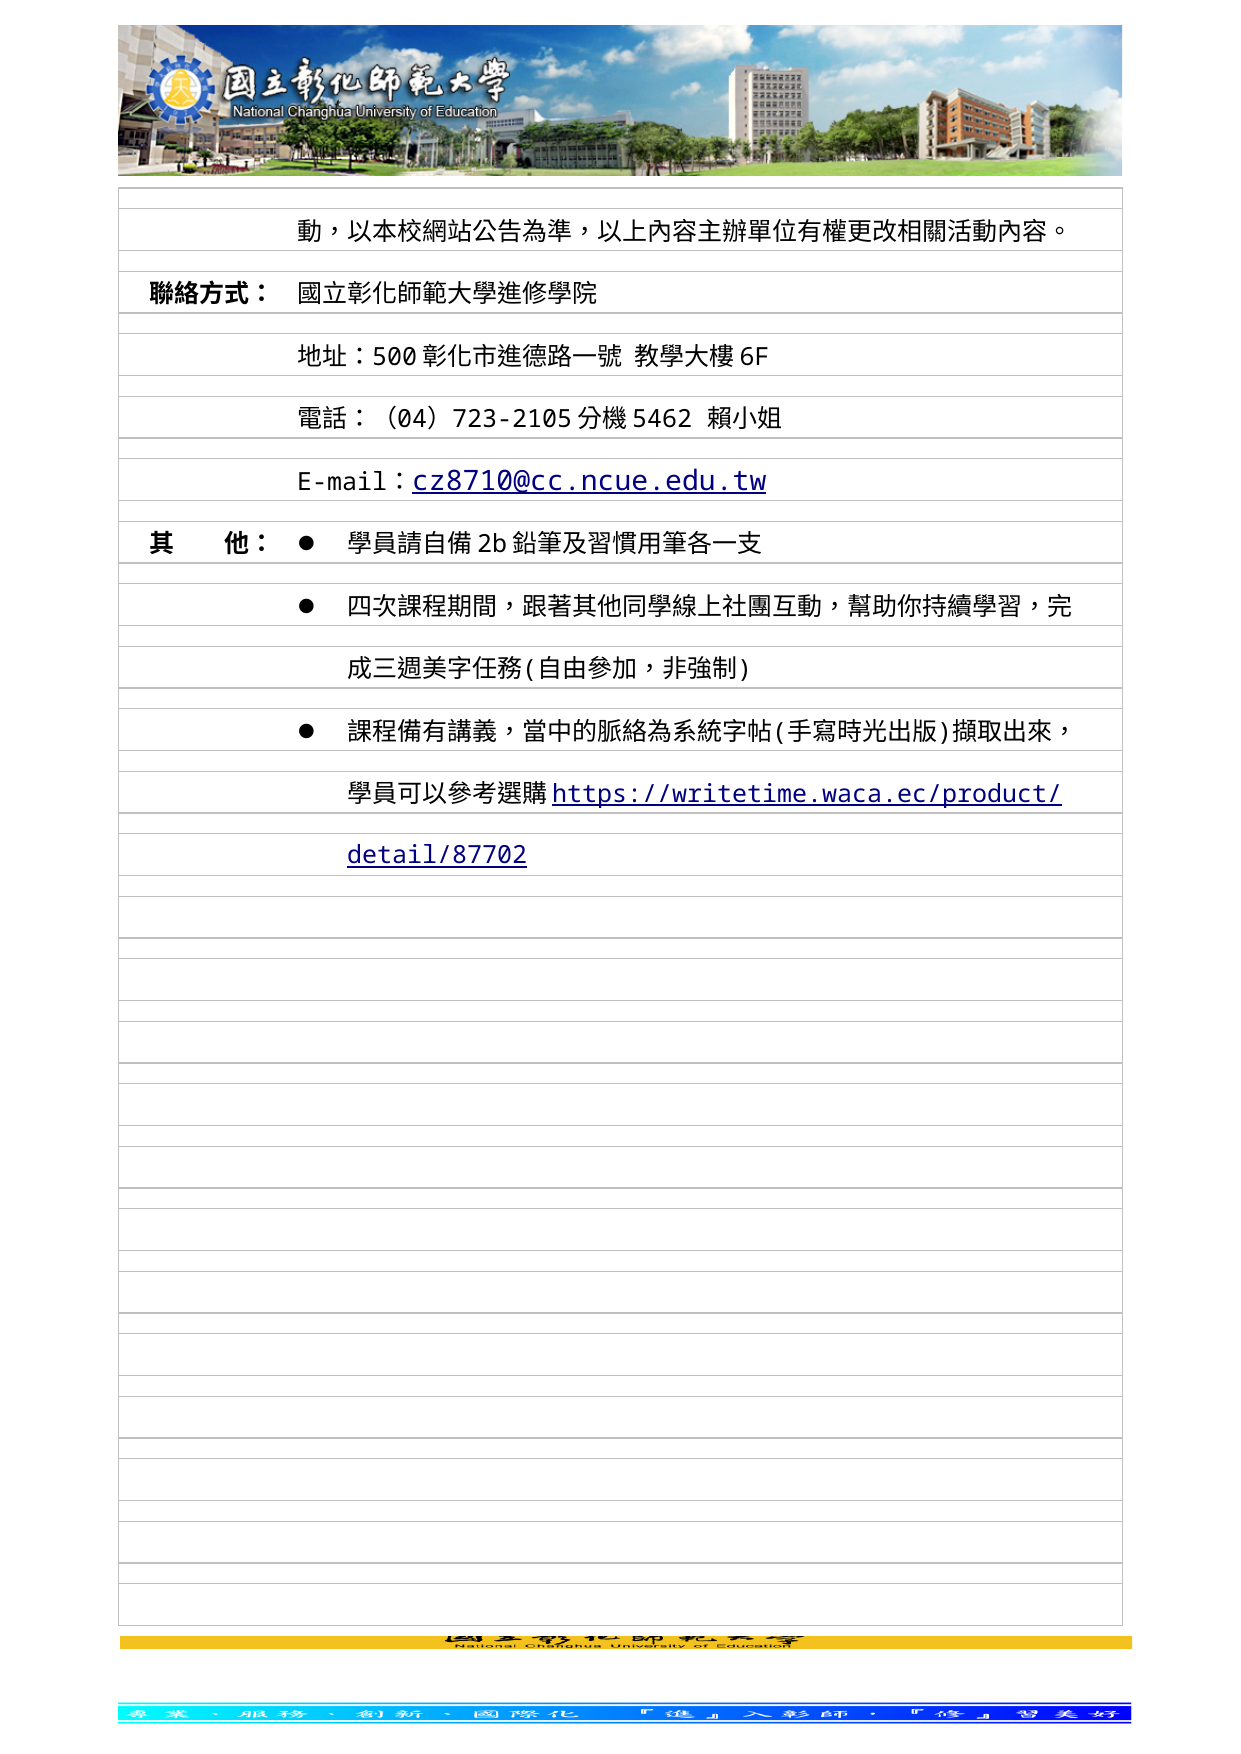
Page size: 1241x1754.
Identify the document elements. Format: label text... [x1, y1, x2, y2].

table_cell [138, 876, 286, 896]
table_cell [138, 334, 286, 375]
table_cell [286, 251, 1102, 271]
table_cell [138, 814, 286, 833]
table_cell [286, 897, 1102, 937]
table_cell 電話：（04）723-2105分機5462 賴小姐 [286, 397, 1102, 437]
picture [118, 1636, 1133, 1729]
table_cell [138, 501, 286, 521]
table_cell [138, 689, 286, 708]
table_cell 聯絡方式： [138, 272, 286, 312]
table_cell 動，以本校網站公告為準，以上內容主辦單位有權更改相關活動內容。 [286, 209, 1102, 250]
table_cell E-mail：cz8710@cc.ncue.edu.tw [286, 459, 1102, 500]
table_cell [138, 439, 286, 458]
table_cell [138, 376, 286, 396]
picture [118, 25, 1123, 176]
table_cell 其 他： [138, 522, 286, 562]
table_cell 國立彰化師範大學進修學院 [286, 272, 1102, 312]
table_cell [138, 584, 286, 625]
table_cell [286, 439, 1102, 458]
table_cell [138, 459, 286, 500]
table_cell [138, 189, 286, 208]
table_cell [138, 314, 286, 333]
table_cell [138, 772, 286, 812]
table_cell [286, 314, 1102, 333]
table_cell 地址：500彰化市進德路一號 教學大樓6F [286, 334, 1102, 375]
table_cell [138, 564, 286, 583]
table_cell [138, 251, 286, 271]
table_cell [286, 189, 1102, 208]
table_cell [138, 397, 286, 437]
table_cell [138, 897, 286, 937]
table_cell [286, 876, 1102, 896]
table_cell [138, 647, 286, 687]
table_cell [138, 209, 286, 250]
table_cell [138, 751, 286, 771]
table_cell [138, 626, 286, 646]
table_cell [138, 709, 286, 750]
table_cell [286, 376, 1102, 396]
table_cell [138, 834, 286, 875]
